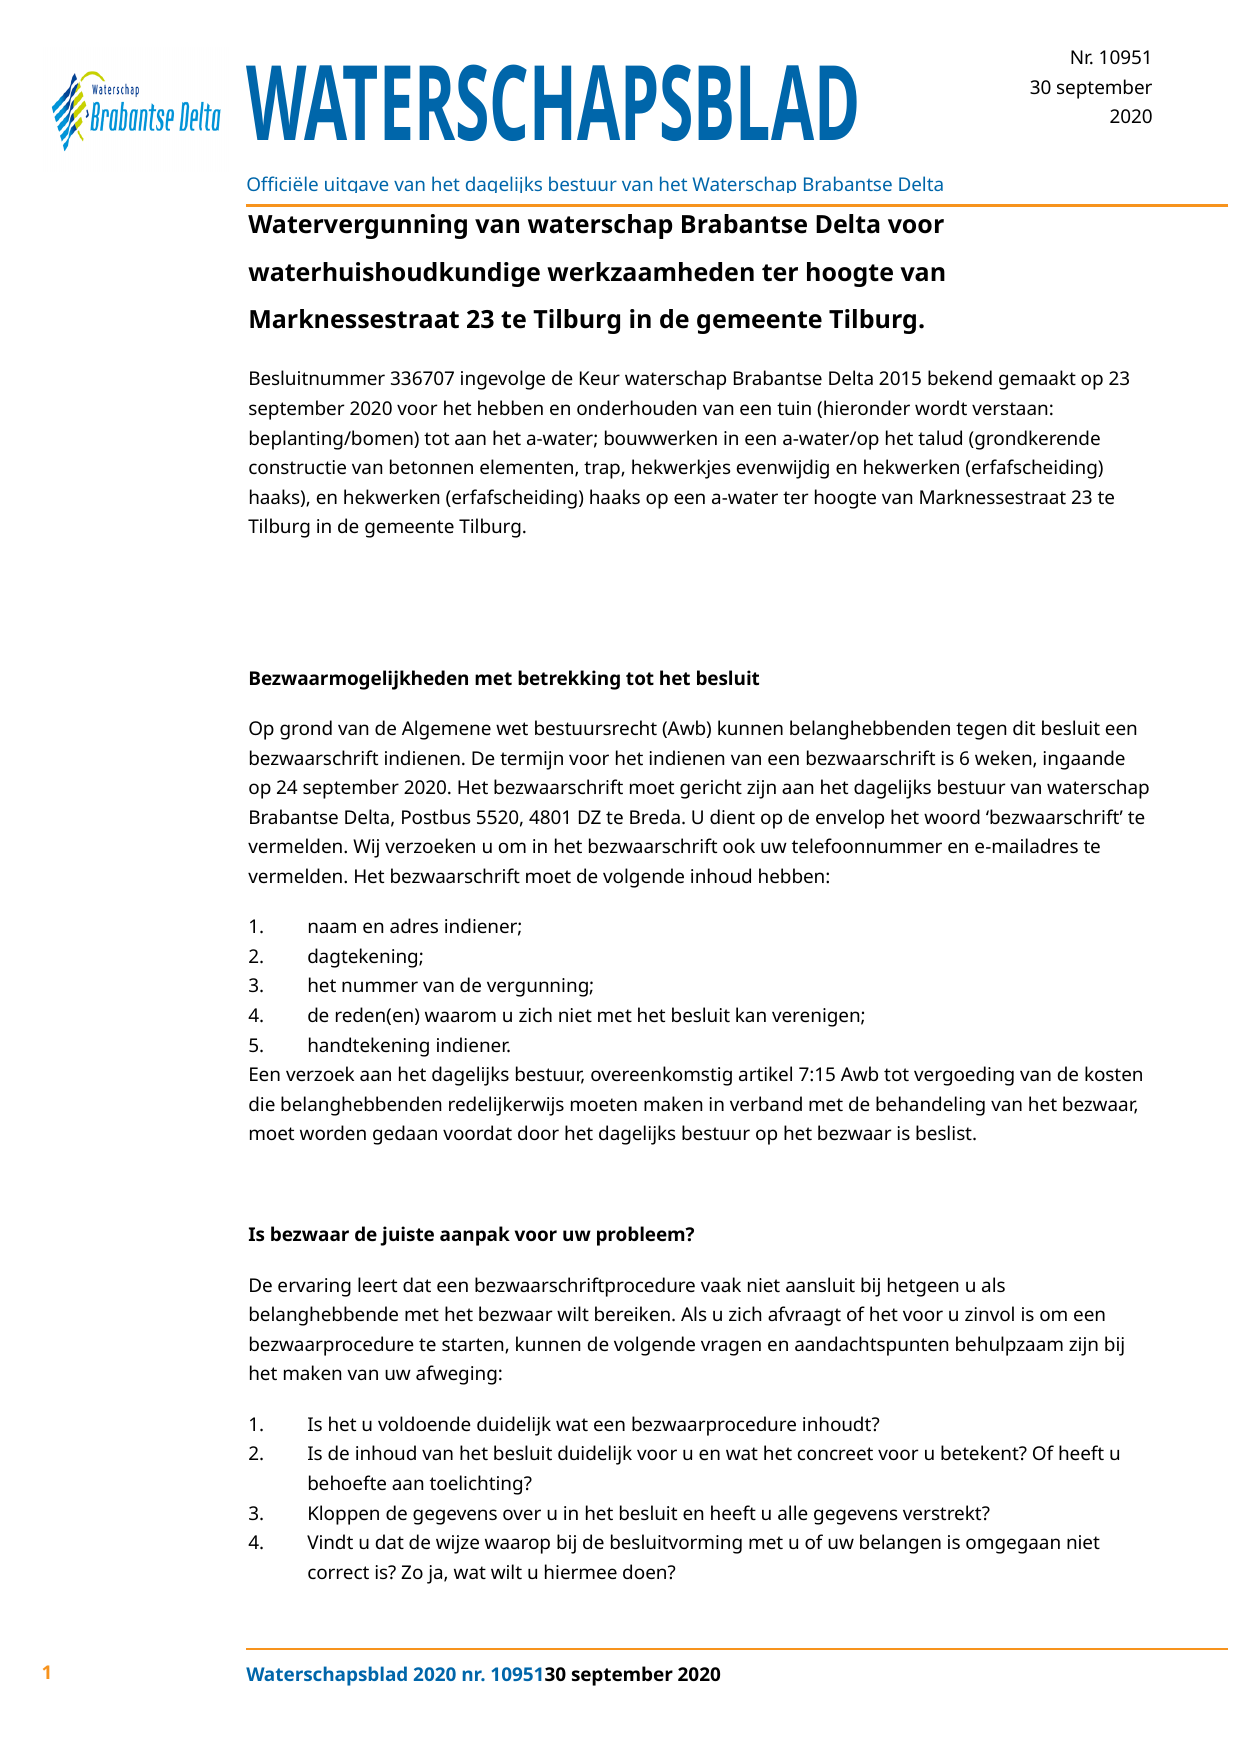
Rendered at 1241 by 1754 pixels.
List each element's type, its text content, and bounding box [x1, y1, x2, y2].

list Kloppen de gegevens over u in het besluit en heeft u alle gegevens verstrekt? [248, 1500, 1152, 1525]
text Bezwaarmogelijkheden met betrekking tot het besluit [248, 665, 1152, 690]
list Is het u voldoende duidelijk wat een bezwaarprocedure inhoudt? [248, 1411, 1152, 1437]
text Is bezwaar de juiste aanpak voor uw probleem? [248, 1221, 1152, 1247]
text Een verzoek aan het dagelijks bestuur, overeenkomstig artikel 7:15 Awb tot vergoeding van de kosten die belanghebbenden redelijkerwijs moeten maken in verband met de behandeling van het bezwaar, moet worden gedaan voordat door het dagelijks bestuur op het bezwaar is beslist. [248, 1061, 1152, 1146]
text Op grond van de Algemene wet bestuursrecht (Awb) kunnen belanghebbenden tegen dit besluit een bezwaarschrift indienen. De termijn voor het indienen van een bezwaarschrift is 6 weken, ingaande op 24 september 2020. Het bezwaarschrift moet gericht zijn aan het dagelijks bestuur van waterschap Brabantse Delta, Postbus 5520, 4801 DZ te Breda. U dient op de envelop het woord ‘bezwaarschrift’ te vermelden. Wij verzoeken u om in het bezwaarschrift ook uw telefoonnummer en e‑mailadres te vermelden. Het bezwaarschrift moet de volgende inhoud hebben: [248, 715, 1152, 889]
list handtekening indiener. [248, 1032, 1152, 1057]
text Watervergunning van waterschap Brabantse Delta voor waterhuishoudkundige werkzaamheden ter hoogte van Marknessestraat 23 te Tilburg in de gemeente Tilburg. [248, 207, 1152, 336]
text Besluitnummer 336707 ingevolge de Keur waterschap Brabantse Delta 2015 bekend gemaakt op 23 september 2020 voor het hebben en onderhouden van een tuin (hieronder wordt verstaan: beplanting/bomen) tot aan het a-water; bouwwerken in een a-water/op het talud (grondkerende constructie van betonnen elementen, trap, hekwerkjes evenwijdig en hekwerken (erfafscheiding) haaks), en hekwerken (erfafscheiding) haaks op een a-water ter hoogte van Marknessestraat 23 te Tilburg in de gemeente Tilburg. [248, 366, 1152, 539]
picture [41, 47, 231, 172]
list de reden(en) waarom u zich niet met het besluit kan verenigen; [248, 1002, 1152, 1028]
list het nummer van de vergunning; [248, 973, 1152, 998]
list Is de inhoud van het besluit duidelijk voor u en wat het concreet voor u betekent? Of heeft u behoefte aan toelichting? [248, 1441, 1152, 1496]
list dagtekening; [248, 943, 1152, 969]
list Vindt u dat de wijze waarop bij de besluitvorming met u of uw belangen is omgegaan niet correct is? Zo ja, wat wilt u hiermee doen? [248, 1529, 1152, 1584]
text De ervaring leert dat een bezwaarschriftprocedure vaak niet aansluit bij hetgeen u als belanghebbende met het bezwaar wilt bereiken. Als u zich afvraagt of het voor u zinvol is om een bezwaarprocedure te starten, kunnen de volgende vragen en aandachtspunten behulpzaam zijn bij het maken van uw afweging: [248, 1272, 1152, 1386]
list naam en adres indiener; [248, 913, 1152, 939]
